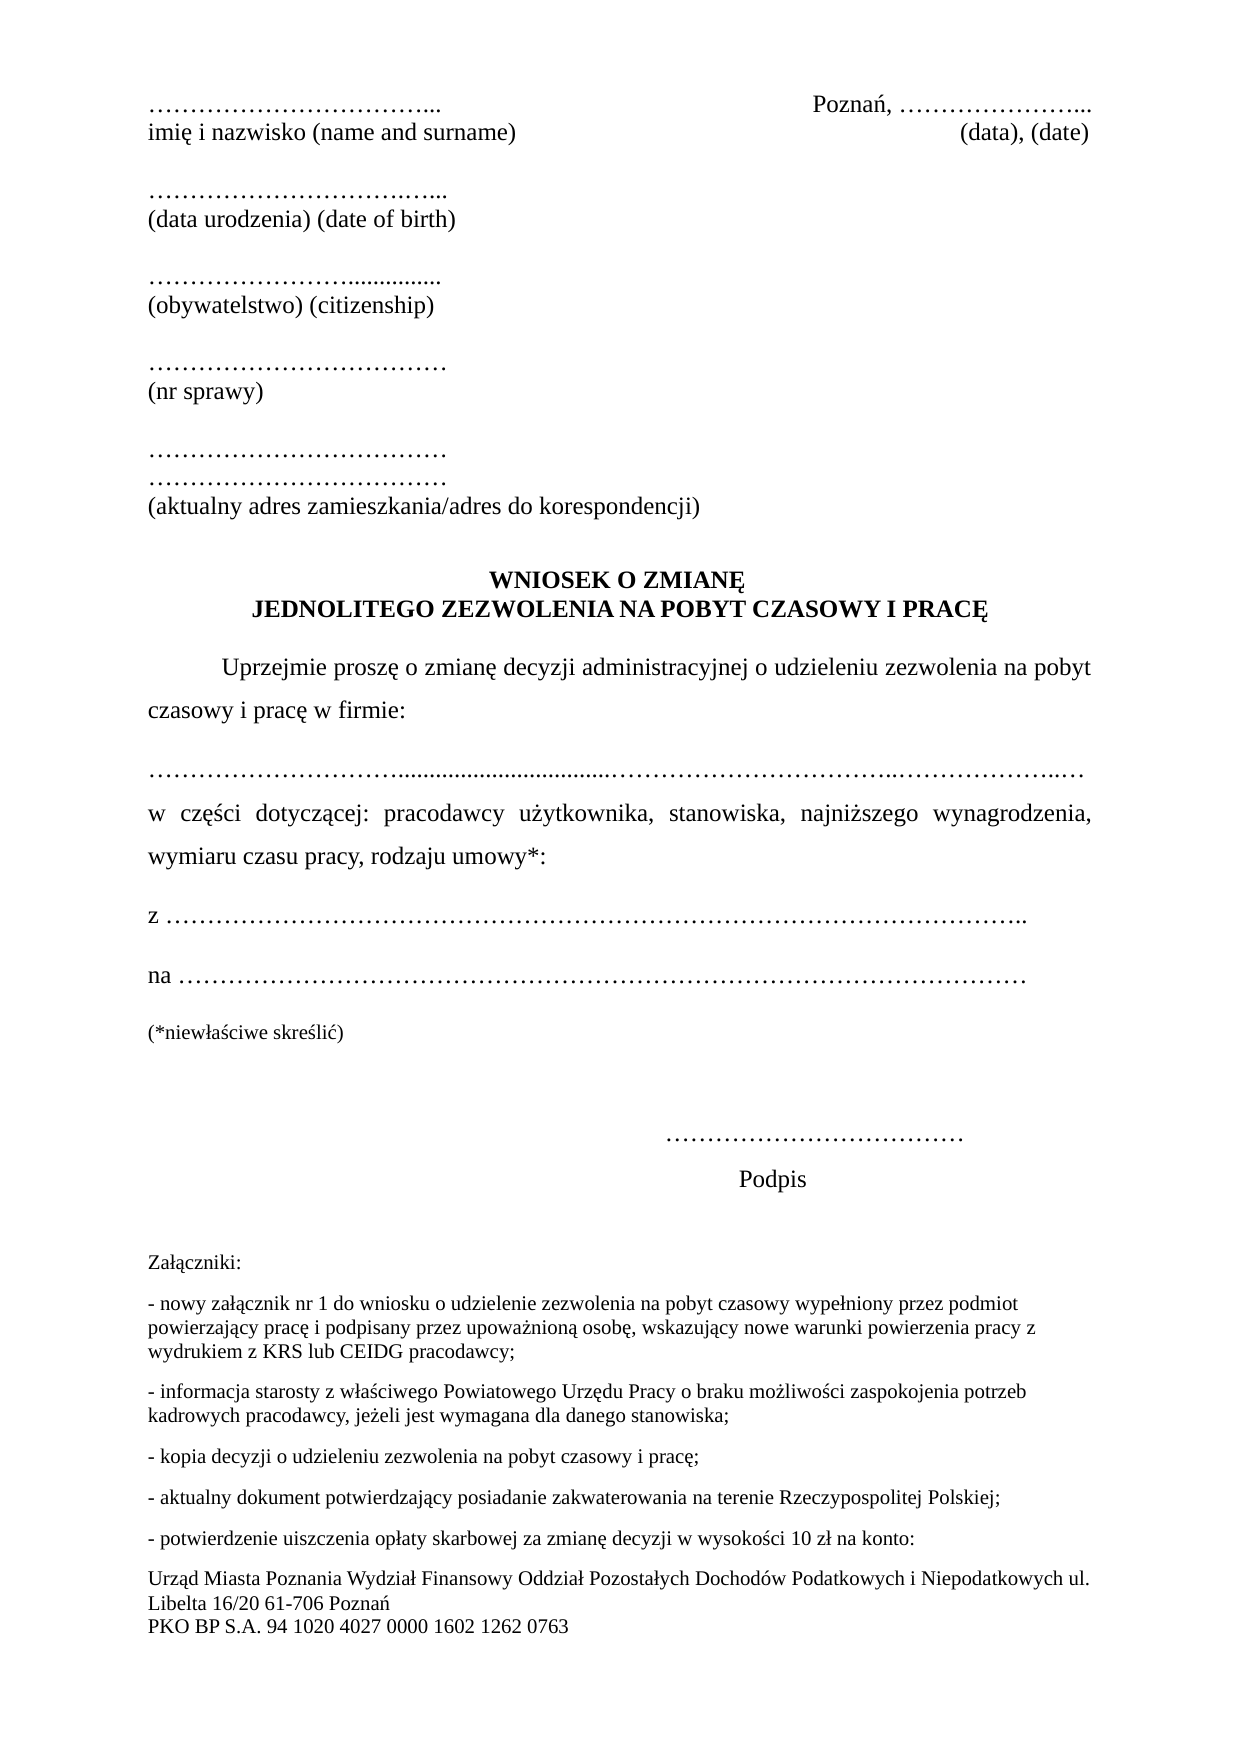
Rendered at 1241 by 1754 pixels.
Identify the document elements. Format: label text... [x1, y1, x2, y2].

text ………………………….…... [148, 175, 1093, 204]
text - nowy załącznik nr 1 do wniosku o udzielenie zezwolenia na pobyt czasowy wypełniony przez podmiot powierzający pracę i podpisany przez upoważnioną osobę, wskazujący nowe warunki powierzenia pracy z wydrukiem z KRS lub CEIDG pracodawcy; [148, 1291, 1093, 1363]
text - informacja starosty z właściwego Powiatowego Urzędu Pracy o braku możliwości zaspokojenia potrzeb kadrowych pracodawcy, jeżeli jest wymagana dla danego stanowiska; [148, 1379, 1093, 1427]
text (*niewłaściwe skreślić) [148, 1020, 1093, 1044]
text ……………………………… [148, 462, 1093, 491]
text ……………………………… [148, 347, 1093, 376]
text imię i nazwisko (name and surname) (data), (date) [148, 117, 1093, 146]
text Załączniki: [148, 1250, 1093, 1274]
text Urząd Miasta Poznania Wydział Finansowy Oddział Pozostałych Dochodów Podatkowych i Niepodatkowych ul. Libelta 16/20 61-706 Poznań PKO BP S.A. 94 1020 4027 0000 1602 1262 0763 [148, 1566, 1093, 1638]
text Uprzejmie proszę o zmianę decyzji administracyjnej o udzieleniu zezwolenia na pobyt czasowy i pracę w firmie: [148, 652, 1093, 723]
text (nr sprawy) [148, 376, 1093, 405]
text ……………………………… [148, 434, 1093, 462]
text - aktualny dokument potwierdzający posiadanie zakwaterowania na terenie Rzeczypospolitej Polskiej; [148, 1485, 1093, 1509]
text ……………………………… [148, 1118, 1093, 1147]
text (aktualny adres zamieszkania/adres do korespondencji) [148, 491, 1093, 520]
text WNIOSEK O ZMIANĘ [148, 565, 1093, 594]
text Podpis [148, 1164, 1093, 1192]
text na ………………………………………………………………………………………… [148, 960, 1093, 989]
text ……………………………... Poznań, …………………... [148, 89, 1093, 117]
text (data urodzenia) (date of birth) [148, 204, 1093, 232]
text - kopia decyzji o udzieleniu zezwolenia na pobyt czasowy i pracę; [148, 1444, 1093, 1468]
text (obywatelstwo) (citizenship) [148, 290, 1093, 319]
text …………………………..................................……………………………..………………..… w części dotyczącej: pracodawcy użytkownika, stanowiska, najniższego wynagrodzenia, wymiaru czasu pracy, rodzaju umowy*: [148, 754, 1093, 869]
text z ………………………………………………………………………………………….. [148, 901, 1093, 929]
text ……………………............... [148, 261, 1093, 290]
text JEDNOLITEGO ZEZWOLENIA NA POBYT CZASOWY I PRACĘ [148, 594, 1093, 623]
text - potwierdzenie uiszczenia opłaty skarbowej za zmianę decyzji w wysokości 10 zł na konto: [148, 1526, 1093, 1550]
